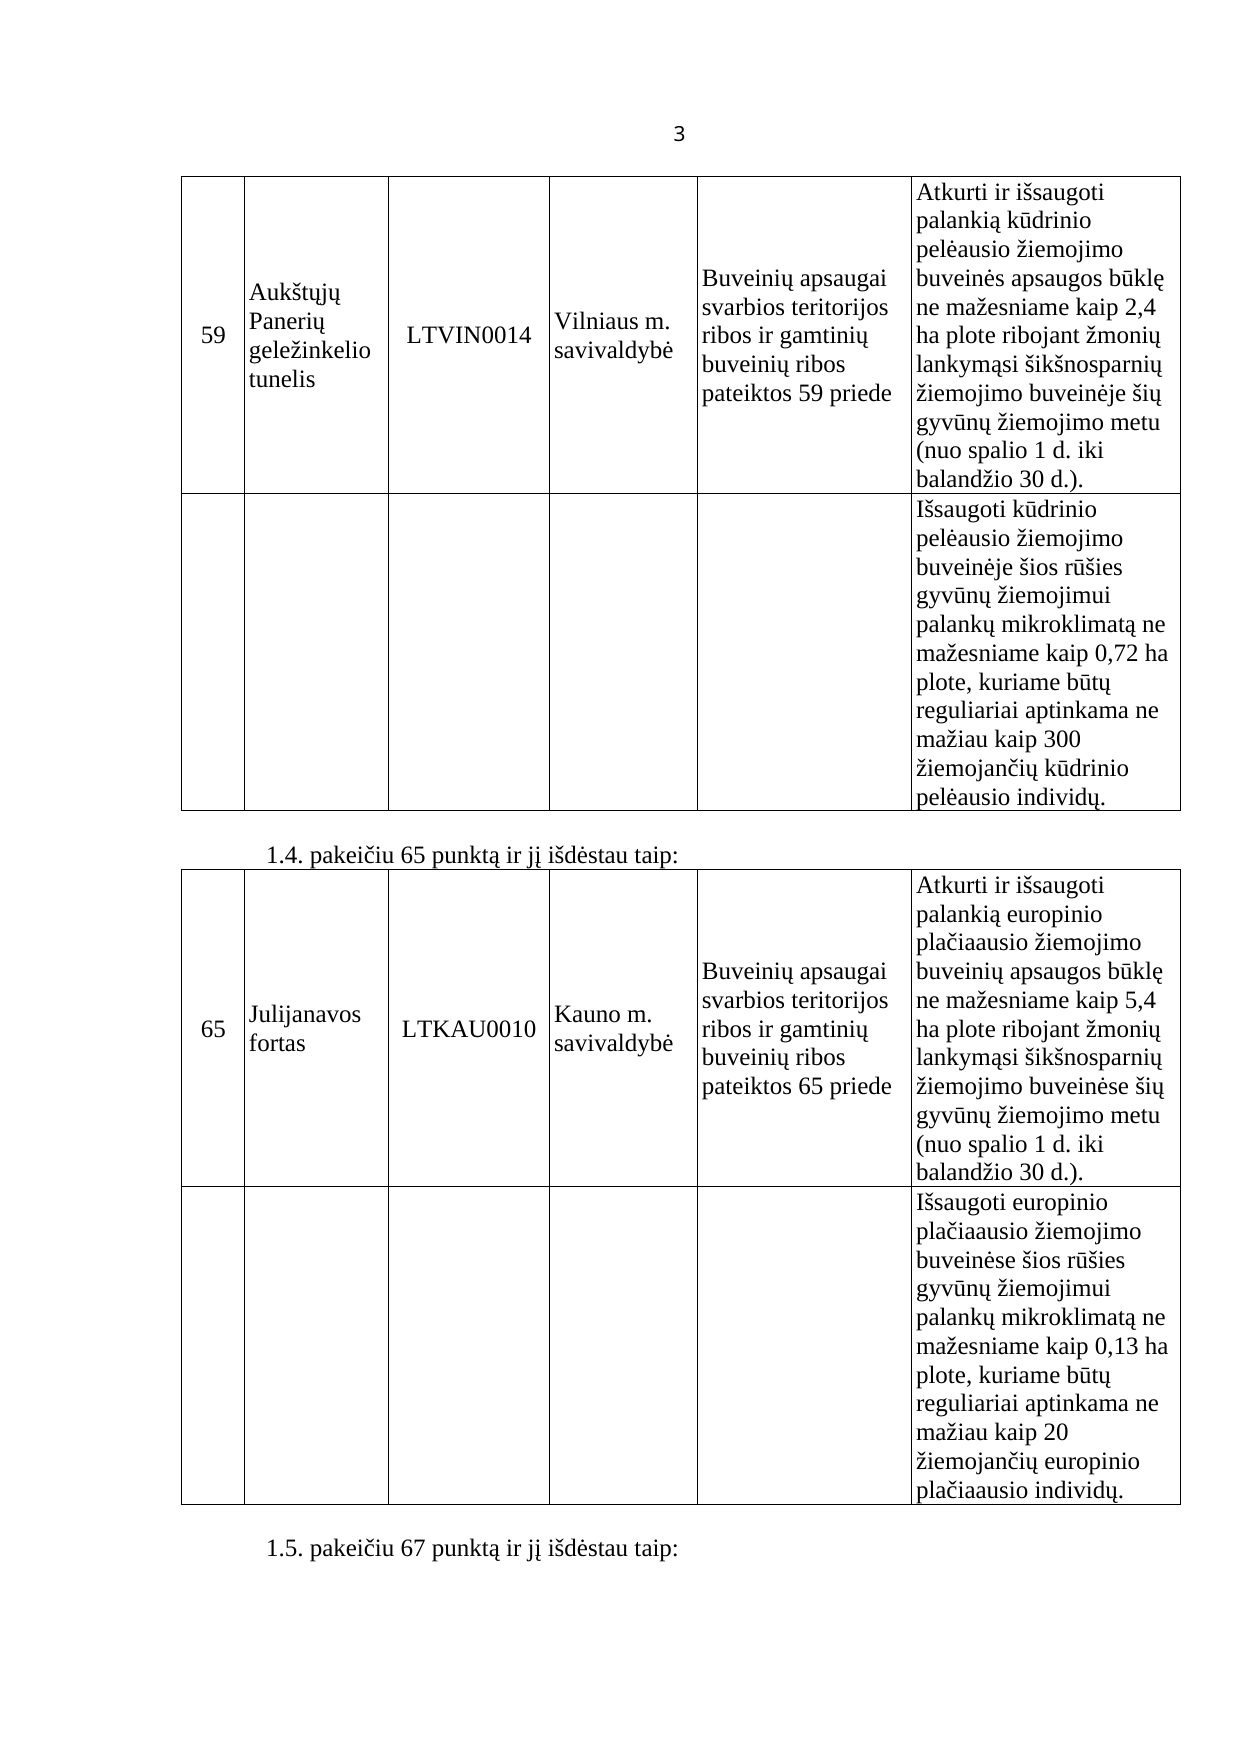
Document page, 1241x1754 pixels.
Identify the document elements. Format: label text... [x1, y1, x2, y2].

table_cell [182, 494, 244, 810]
table_header Buveinių apsaugai svarbios teritorijos ribos ir gamtinių buveinių ribos pateiktos 59 priede [698, 177, 911, 493]
table_cell [698, 1187, 911, 1503]
text 1.4. pakeičiu 65 punktą ir jį išdėstau taip: [177, 840, 1181, 869]
table_header 59 [182, 177, 244, 493]
table_cell [245, 1187, 388, 1503]
table_cell [245, 494, 388, 810]
table_cell [389, 1187, 549, 1503]
table_cell [182, 1187, 244, 1503]
table_header Atkurti ir išsaugoti palankią europinio plačiaausio žiemojimo buveinių apsaugos būklę ne mažesniame kaip 5,4 ha plote ribojant žmonių lankymąsi šikšnosparnių žiemojimo buveinėse šių gyvūnų žiemojimo metu (nuo spalio 1 d. iki balandžio 30 d.). [912, 870, 1180, 1186]
table_header Buveinių apsaugai svarbios teritorijos ribos ir gamtinių buveinių ribos pateiktos 65 priede [698, 870, 911, 1186]
table_cell [550, 1187, 697, 1503]
table_header Aukštųjų Panerių geležinkelio tunelis [245, 177, 388, 493]
table_cell Išsaugoti kūdrinio pelėausio žiemojimo buveinėje šios rūšies gyvūnų žiemojimui palankų mikroklimatą ne mažesniame kaip 0,72 ha plote, kuriame būtų reguliariai aptinkama ne mažiau kaip 300 žiemojančių kūdrinio pelėausio individų. [912, 494, 1180, 810]
table_cell Išsaugoti europinio plačiaausio žiemojimo buveinėse šios rūšies gyvūnų žiemojimui palankų mikroklimatą ne mažesniame kaip 0,13 ha plote, kuriame būtų reguliariai aptinkama ne mažiau kaip 20 žiemojančių europinio plačiaausio individų. [912, 1187, 1180, 1503]
table_header LTVIN0014 [389, 177, 549, 493]
table_header Kauno m. savivaldybė [550, 870, 697, 1186]
table_cell [698, 494, 911, 810]
table_cell [550, 494, 697, 810]
text 1.5. pakeičiu 67 punktą ir jį išdėstau taip: [177, 1533, 1181, 1562]
table_header LTKAU0010 [389, 870, 549, 1186]
table_header Atkurti ir išsaugoti palankią kūdrinio pelėausio žiemojimo buveinės apsaugos būklę ne mažesniame kaip 2,4 ha plote ribojant žmonių lankymąsi šikšnosparnių žiemojimo buveinėje šių gyvūnų žiemojimo metu (nuo spalio 1 d. iki balandžio 30 d.). [912, 177, 1180, 493]
table_header Julijanavos fortas [245, 870, 388, 1186]
table_header Vilniaus m. savivaldybė [550, 177, 697, 493]
table_header 65 [182, 870, 244, 1186]
table_cell [389, 494, 549, 810]
